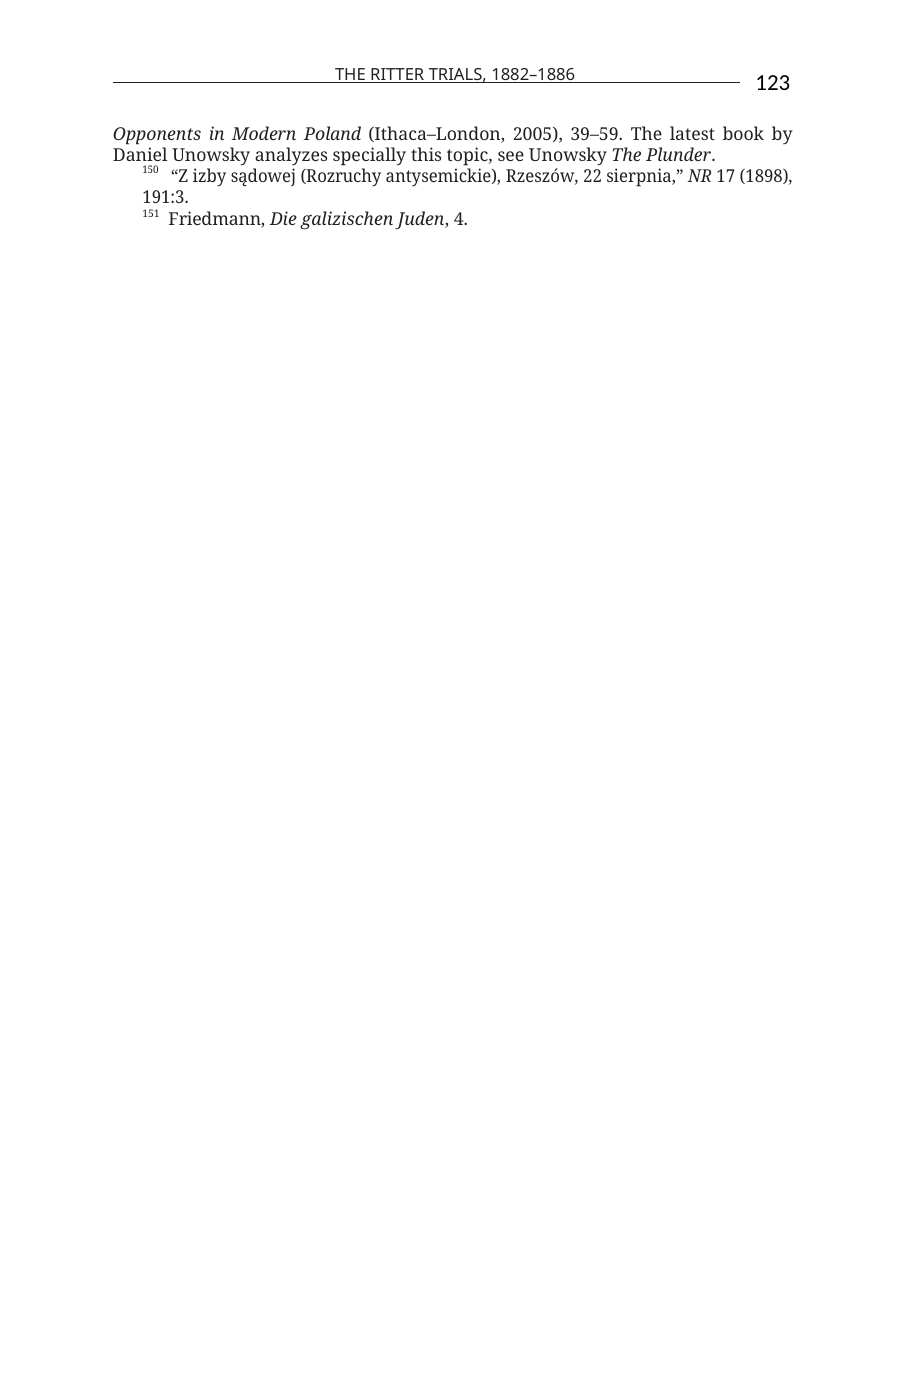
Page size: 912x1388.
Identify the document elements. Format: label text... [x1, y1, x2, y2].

text 150 “Z izby sądowej (Rozruchy antysemickie), Rzeszów, 22 sierpnia,” NR 17 (1898), 191:3. [142, 166, 805, 208]
text 151 Friedmann, Die galizischen Juden, 4. [142, 208, 805, 230]
text Opponents in Modern Poland (Ithaca–London, 2005), 39–59. The latest book by Daniel Unowsky analyzes specially this topic, see Unowsky The Plunder. [113, 123, 793, 166]
